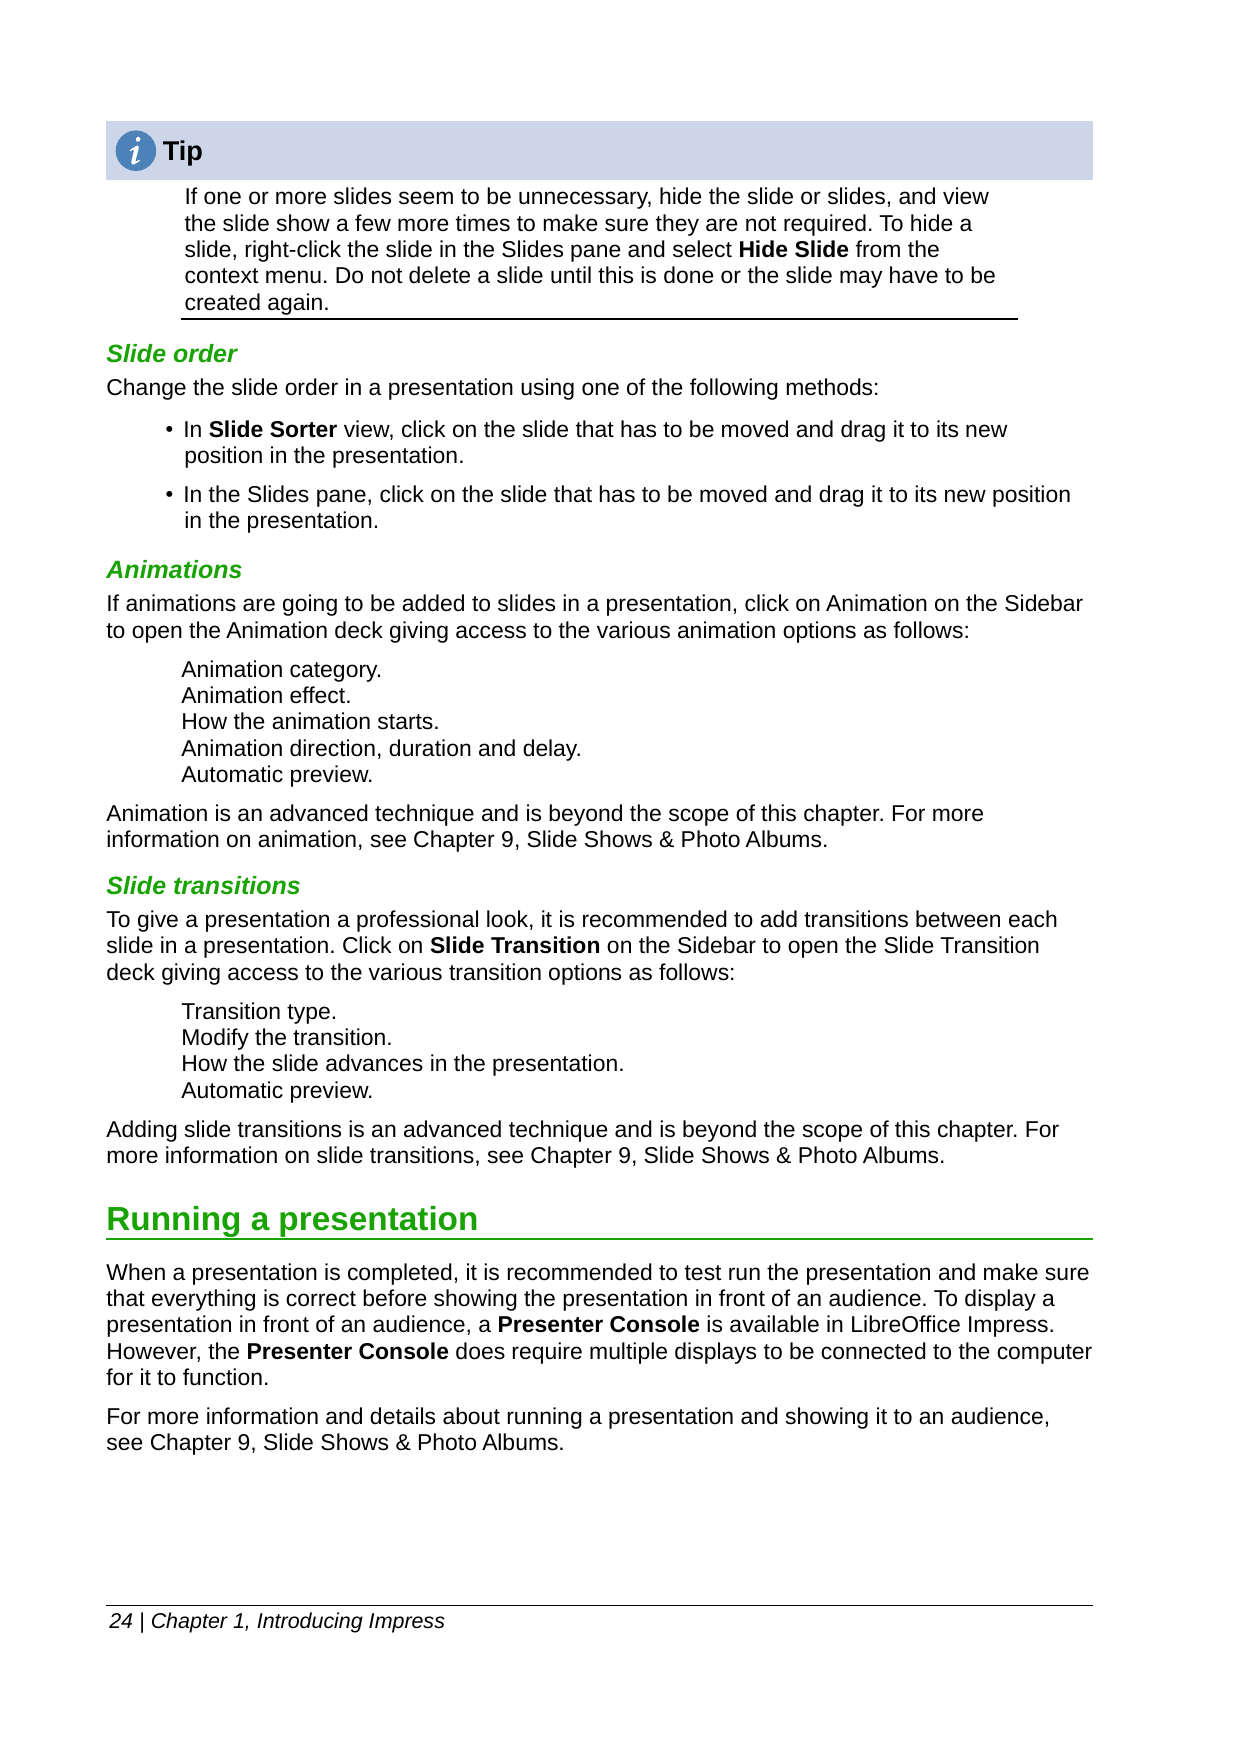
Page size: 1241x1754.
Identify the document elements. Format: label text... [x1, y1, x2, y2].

list Modify the transition. [181, 1024, 1093, 1050]
list How the animation starts. [181, 708, 1093, 734]
subtitle Animations [106, 555, 1093, 584]
text Adding slide transitions is an advanced technique and is beyond the scope of this chapter. For more information on slide transitions, see Chapter 9, Slide Shows & Photo Albums. [106, 1116, 1093, 1168]
list To give a presentation a professional look, it is recommended to add transitions between each slide in a presentation. Click on Slide Transition on the Sidebar to open the Slide Transition deck giving access to the various transition options as follows: [106, 906, 1093, 985]
subtitle Tip [106, 121, 1093, 180]
subtitle Slide order [106, 339, 1093, 368]
text If animations are going to be added to slides in a presentation, click on Animation on the Sidebar to open the Animation deck giving access to the various animation options as follows: [106, 590, 1093, 643]
list Automatic preview. [181, 761, 1093, 787]
text When a presentation is completed, it is recommended to test run the presentation and make sure that everything is correct before showing the presentation in front of an audience. To display a presentation in front of an audience, a Presenter Console is available in LibreOffice Impress. However, the Presenter Console does require multiple displays to be connected to the computer for it to function. [106, 1259, 1093, 1391]
list Animation direction, duration and delay. [181, 734, 1093, 761]
subtitle Running a presentation [106, 1199, 1093, 1238]
text For more information and details about running a presentation and showing it to an audience, see Chapter 9, Slide Shows & Photo Albums. [106, 1403, 1093, 1456]
list How the slide advances in the presentation. [181, 1050, 1093, 1077]
subtitle Slide transitions [106, 871, 1093, 900]
text If one or more slides seem to be unnecessary, hide the slide or slides, and view the slide show a few more times to make sure they are not required. To hide a slide, right-click the slide in the Slides pane and select Hide Slide from the context menu. Do not delete a slide until this is done or the slide may have to be created again. [181, 180, 1018, 318]
text Change the slide order in a presentation using one of the following methods: [106, 374, 1093, 400]
list Animation category. [181, 656, 1093, 682]
text Animation is an advanced technique and is beyond the scope of this chapter. For more information on animation, see Chapter 9, Slide Shows & Photo Albums. [106, 800, 1093, 852]
list Transition type. [181, 998, 1093, 1024]
list Automatic preview. [181, 1077, 1093, 1103]
list In the Slides pane, click on the slide that has to be moved and drag it to its new position in the presentation. [162, 478, 1093, 537]
list Animation effect. [181, 682, 1093, 708]
list In Slide Sorter view, click on the slide that has to be moved and drag it to its new position in the presentation. [162, 413, 1093, 468]
